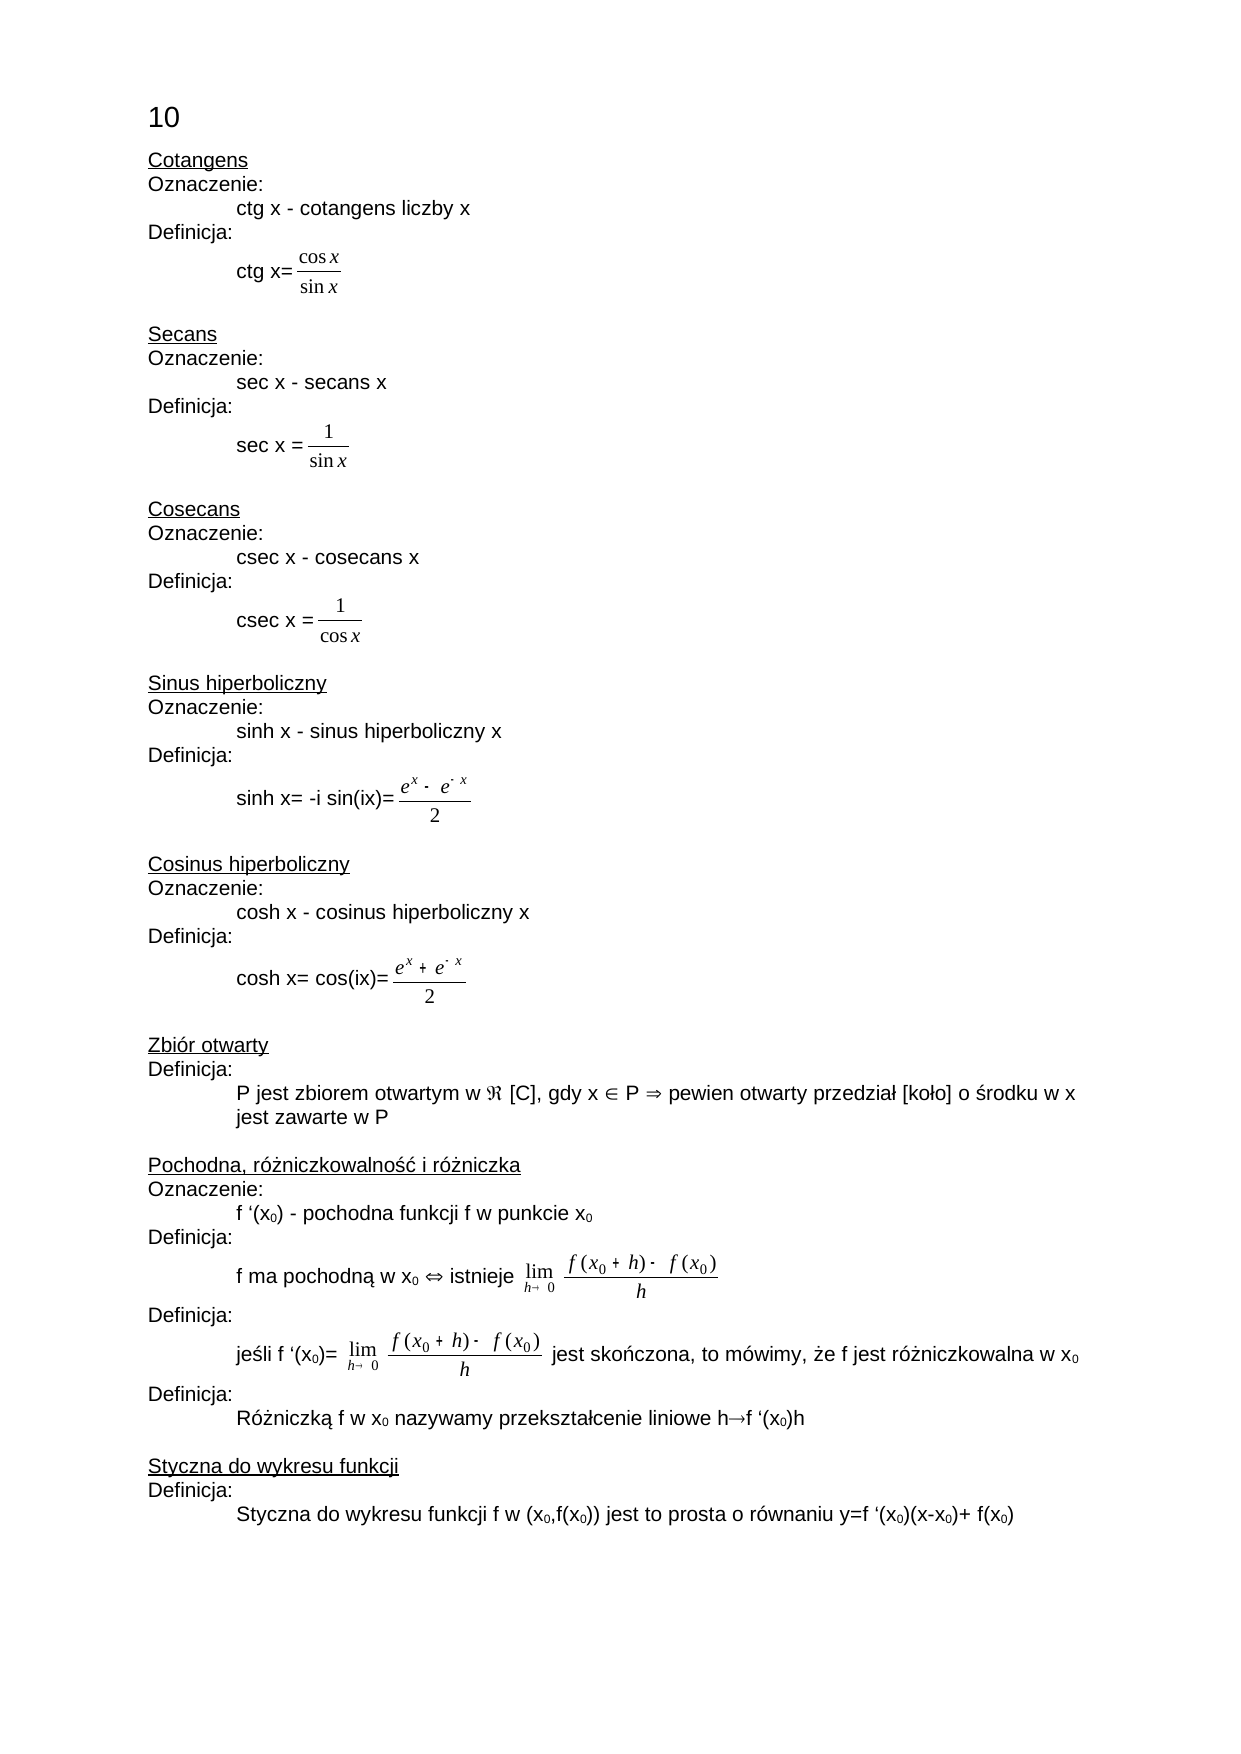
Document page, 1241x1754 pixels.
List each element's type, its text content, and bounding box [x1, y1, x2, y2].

text Oznaczenie: [148, 172, 1092, 196]
text Definicja: [148, 394, 1092, 418]
text Definicja: [148, 743, 1092, 767]
text csec x - cosecans x [236, 545, 1092, 569]
text Sinus hiperboliczny [148, 671, 1092, 695]
text Definicja: [148, 569, 1092, 593]
text Styczna do wykresu funkcji f w (x0,f(x0)) jest to prosta o równaniu y=f ‘(x0)(x-x0)+ f(x0) [236, 1502, 1092, 1526]
text sinh x= -i sin(ix)= [236, 767, 1092, 828]
text Oznaczenie: [148, 521, 1092, 545]
text cosh x= cos(ix)= [236, 948, 1092, 1008]
text sec x = [236, 418, 1092, 472]
text Cotangens [148, 148, 1092, 172]
text cosh x - cosinus hiperboliczny x [236, 900, 1092, 924]
text Różniczką f w x0 nazywamy przekształcenie liniowe h®f ‘(x0)h [236, 1406, 1092, 1429]
text Styczna do wykresu funkcji [148, 1454, 1092, 1478]
text Cosinus hiperboliczny [148, 852, 1092, 876]
text csec x = [236, 593, 1092, 647]
text Oznaczenie: [148, 876, 1092, 900]
text f ‘(x0) - pochodna funkcji f w punkcie x0 [236, 1201, 1092, 1225]
text sec x - secans x [236, 370, 1092, 394]
text Oznaczenie: [148, 346, 1092, 370]
text Definicja: [148, 1478, 1092, 1502]
text Definicja: [148, 220, 1092, 244]
text f ma pochodną w x0 Û istnieje [236, 1249, 1092, 1303]
text Definicja: [148, 1057, 1092, 1081]
text ctg x - cotangens liczby x [236, 196, 1092, 220]
text jeśli f ‘(x0)= jest skończona, to mówimy, że f jest różniczkowalna w x0 [236, 1327, 1092, 1381]
text Oznaczenie: [148, 695, 1092, 719]
text Definicja: [148, 1381, 1092, 1406]
text sinh x - sinus hiperboliczny x [236, 719, 1092, 743]
text Definicja: [148, 924, 1092, 948]
text Definicja: [148, 1303, 1092, 1327]
text Pochodna, różniczkowalność i różniczka [148, 1153, 1092, 1177]
text Oznaczenie: [148, 1177, 1092, 1201]
text P jest zbiorem otwartym w Â [C], gdy x Î P Þ pewien otwarty przedział [koło] o środku w x jest zawarte w P [236, 1081, 1092, 1129]
text Definicja: [148, 1225, 1092, 1249]
text Secans [148, 322, 1092, 346]
text Zbiór otwarty [148, 1032, 1092, 1057]
text Cosecans [148, 497, 1092, 521]
text ctg x= [236, 244, 1092, 298]
